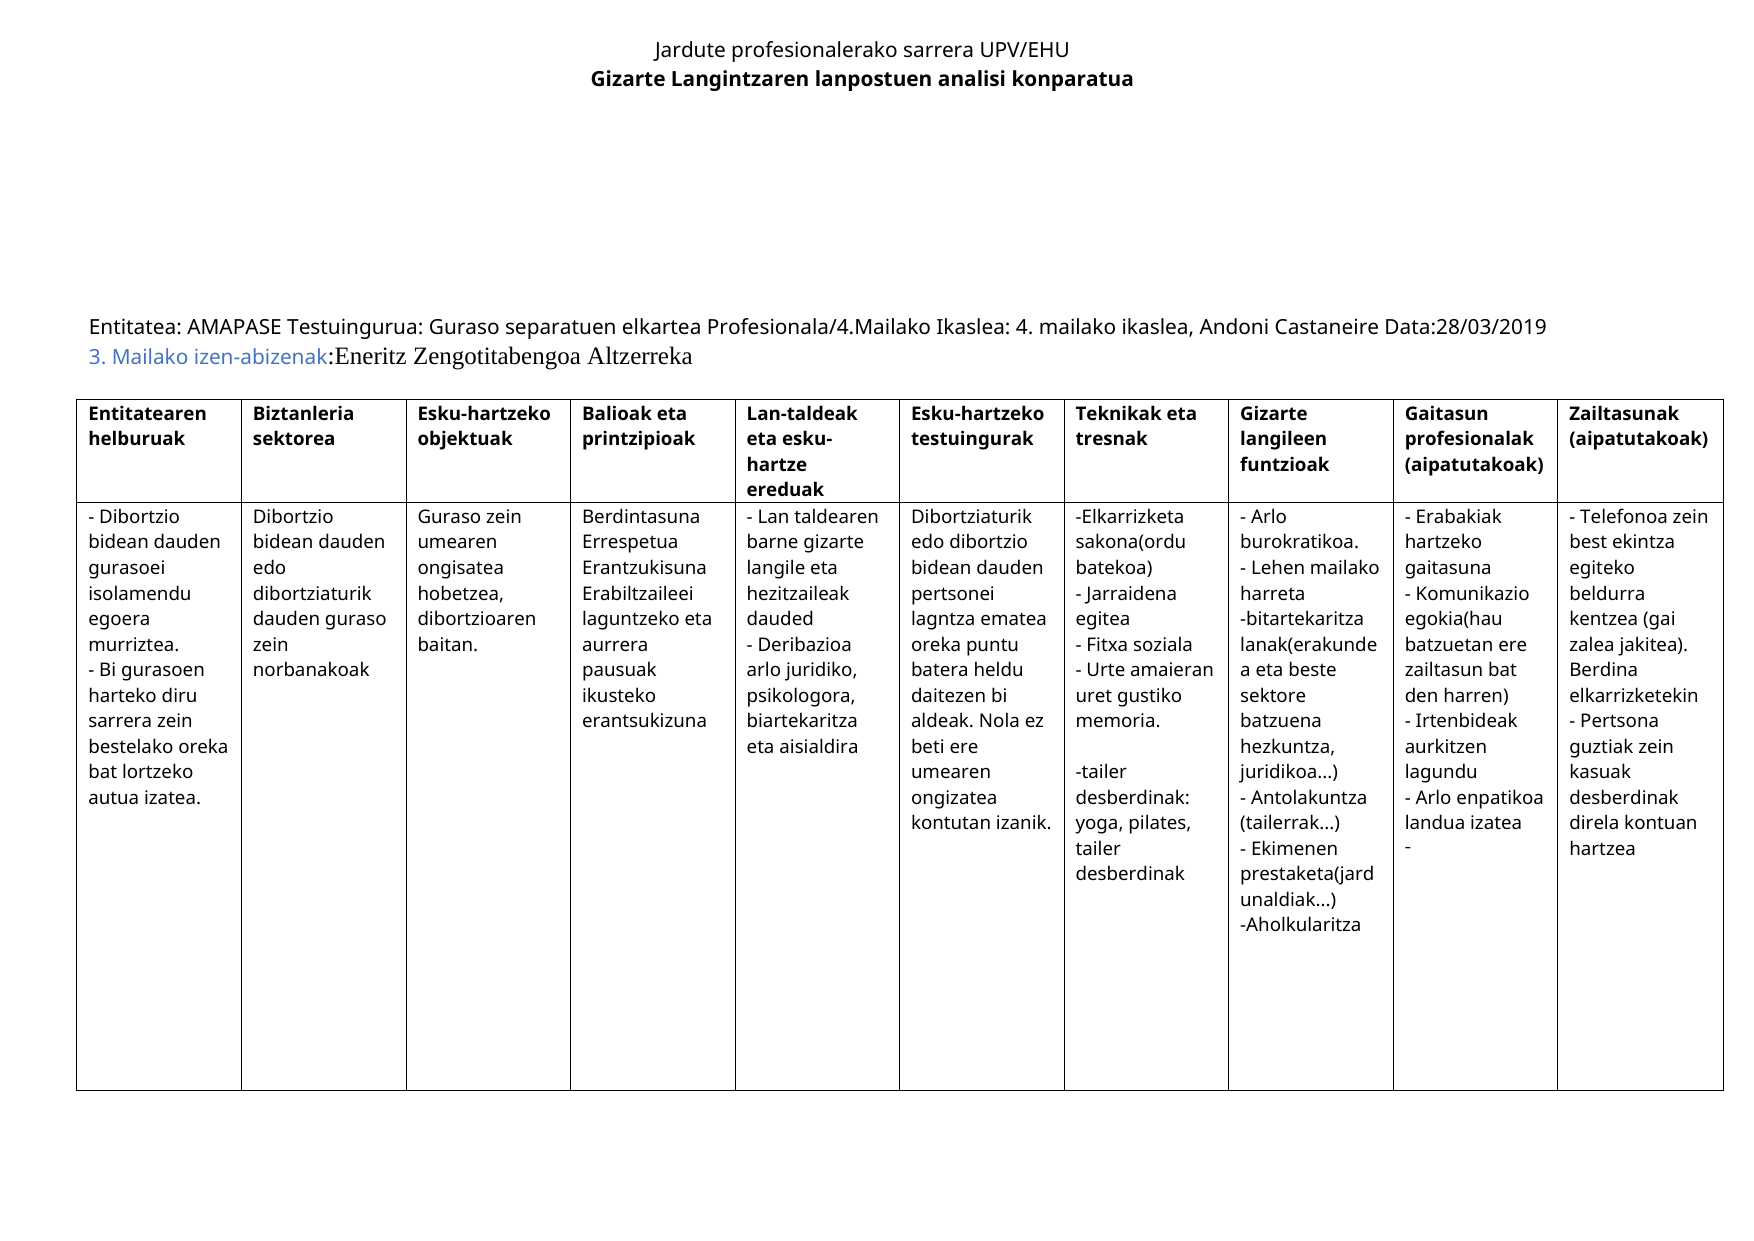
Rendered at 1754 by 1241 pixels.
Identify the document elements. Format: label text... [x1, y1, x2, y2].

table_cell -Elkarrizketa sakona(ordu batekoa) - Jarraidena egitea - Fitxa soziala - Urte amaieran uret gustiko memoria. -tailer desberdinak: yoga, pilates, tailer desberdinak [1065, 503, 1228, 1090]
table_header Zailtasunak (aipatutakoak) [1558, 400, 1723, 502]
table_header Biztanleria sektorea [242, 400, 406, 502]
table_cell - Lan taldearen barne gizarte langile eta hezitzaileak dauded - Deribazioa arlo juridiko, psikologora, biartekaritza eta aisialdira [736, 503, 899, 1090]
table_header Esku-hartzeko testuingurak [900, 400, 1064, 502]
table_header Esku-hartzeko objektuak [407, 400, 570, 502]
table_cell - Arlo burokratikoa. - Lehen mailako harreta -bitartekaritza lanak(erakundea eta beste sektore batzuena hezkuntza, juridikoa...) - Antolakuntza (tailerrak...) - Ekimenen prestaketa(jardunaldiak...) -Aholkularitza [1229, 503, 1393, 1090]
table_header Teknikak eta tresnak [1065, 400, 1228, 502]
text Entitatea: AMAPASE Testuingurua: Guraso separatuen elkartea Profesionala/4.Mailako Ikaslea: 4. mailako ikaslea, Andoni Castaneire Data:28/03/2019 [89, 312, 1636, 341]
table_cell - Telefonoa zein best ekintza egiteko beldurra kentzea (gai zalea jakitea). Berdina elkarrizketekin - Pertsona guztiak zein kasuak desberdinak direla kontuan hartzea [1558, 503, 1723, 1090]
table_header Balioak eta printzipioak [571, 400, 735, 502]
table_cell Berdintasuna Errespetua Erantzukisuna Erabiltzaileei laguntzeko eta aurrera pausuak ikusteko erantsukizuna [571, 503, 735, 1090]
table_cell - Dibortzio bidean dauden gurasoei isolamendu egoera murriztea. - Bi gurasoen harteko diru sarrera zein bestelako oreka bat lortzeko autua izatea. [77, 503, 241, 1090]
table_header Lan-taldeak eta esku-hartze ereduak [736, 400, 899, 502]
table_cell - Erabakiak hartzeko gaitasuna - Komunikazio egokia(hau batzuetan ere zailtasun bat den harren) - Irtenbideak aurkitzen lagundu - Arlo enpatikoa landua izatea - [1394, 503, 1557, 1090]
text 3. Mailako izen-abizenak:Eneritz Zengotitabengoa Altzerreka [89, 341, 1636, 370]
table_cell Dibortzio bidean dauden edo dibortziaturik dauden guraso zein norbanakoak [242, 503, 406, 1090]
table_header Gaitasun profesionalak (aipatutakoak) [1394, 400, 1557, 502]
table_cell Guraso zein umearen ongisatea hobetzea, dibortzioaren baitan. [407, 503, 570, 1090]
table_header Entitatearen helburuak [77, 400, 241, 502]
table_cell Dibortziaturik edo dibortzio bidean dauden pertsonei lagntza ematea oreka puntu batera heldu daitezen bi aldeak. Nola ez beti ere umearen ongizatea kontutan izanik. [900, 503, 1064, 1090]
table_header Gizarte langileen funtzioak [1229, 400, 1393, 502]
